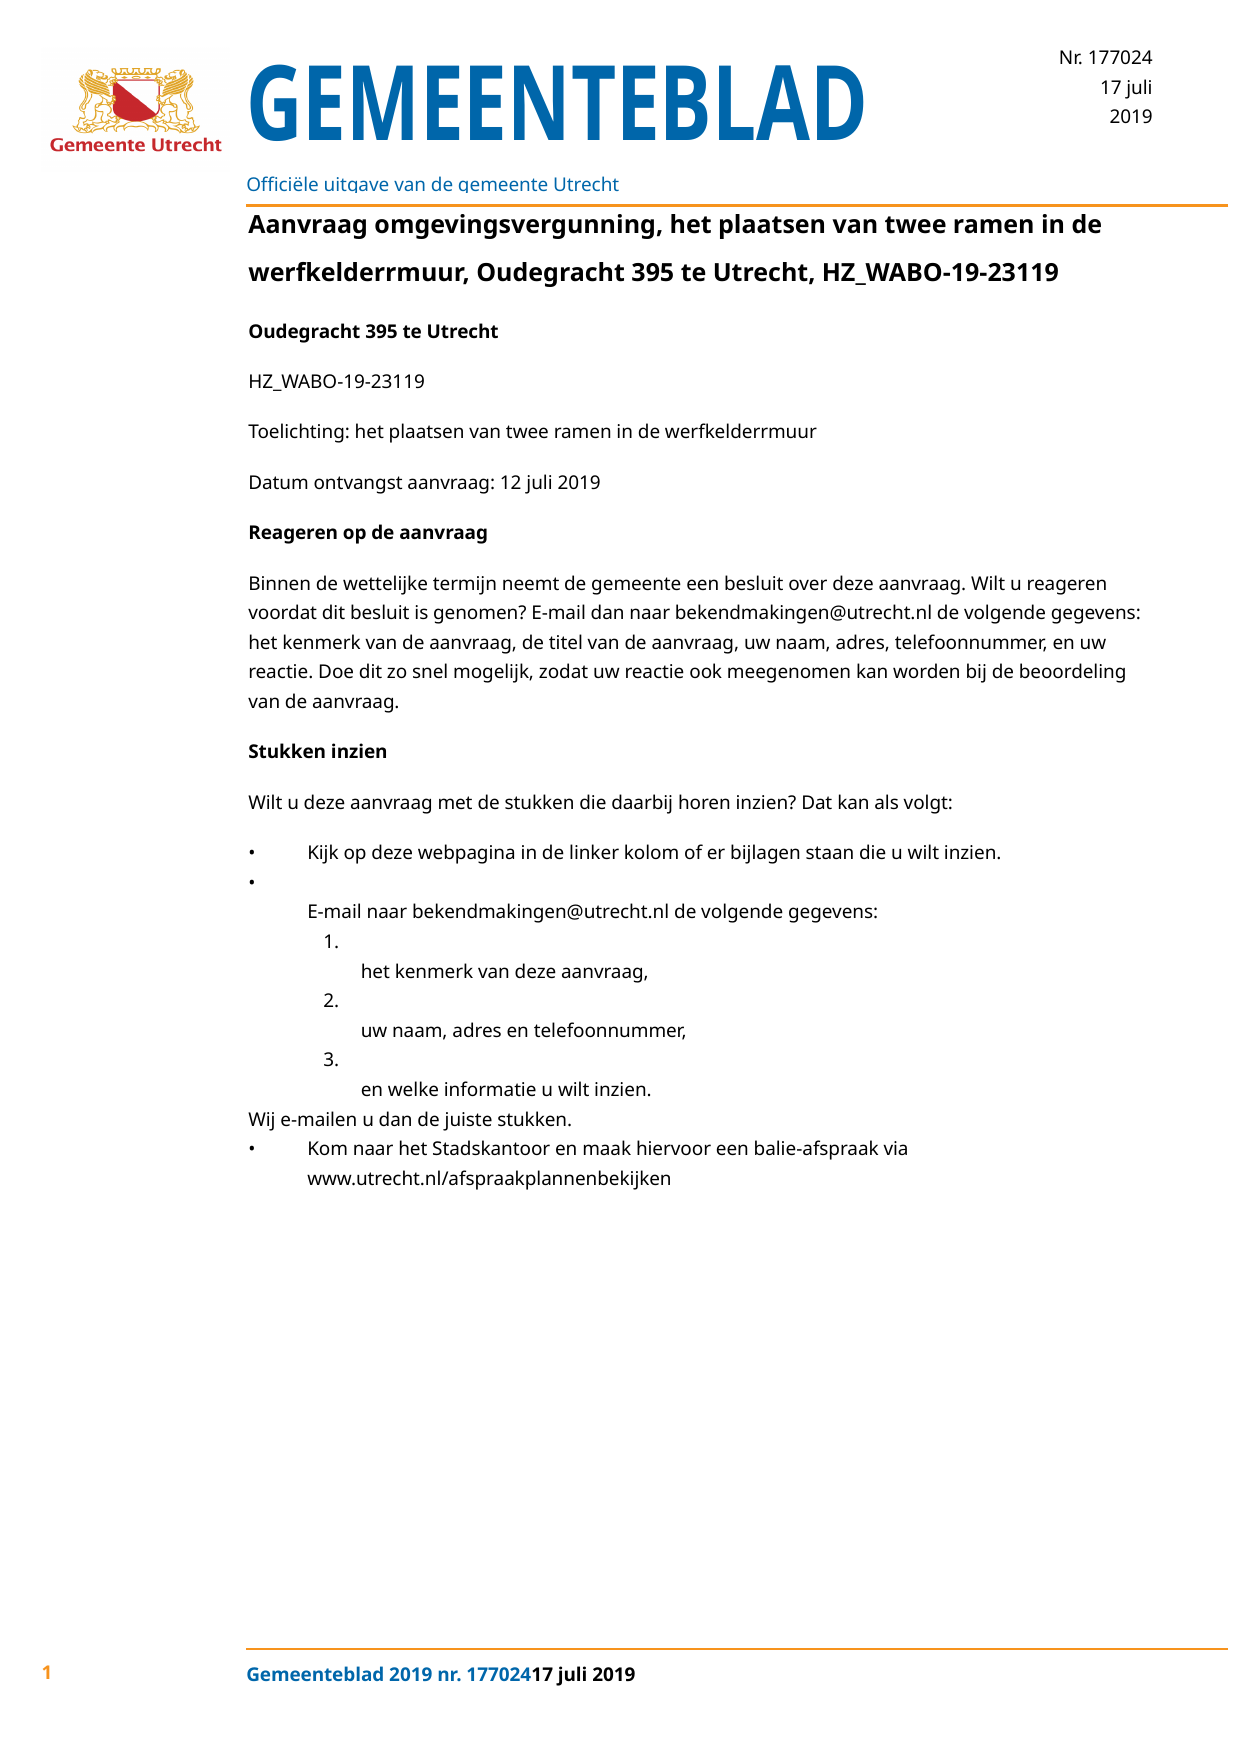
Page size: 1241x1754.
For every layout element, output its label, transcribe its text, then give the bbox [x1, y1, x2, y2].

list Kijk op deze webpagina in de linker kolom of er bijlagen staan die u wilt inzien. [248, 839, 1152, 865]
text Aanvraag omgevingsvergunning, het plaatsen van twee ramen in de werfkelderrmuur, Oudegracht 395 te Utrecht, HZ_WABO-19-23119 [248, 207, 1152, 288]
text Toelichting: het plaatsen van twee ramen in de werfkelderrmuur [248, 419, 1152, 444]
picture [41, 47, 231, 172]
text Oudegracht 395 te Utrecht [248, 318, 1152, 344]
text Datum ontvangst aanvraag: 12 juli 2019 [248, 469, 1152, 495]
text Binnen de wettelijke termijn neemt de gemeente een besluit over deze aanvraag. Wilt u reageren voordat dit besluit is genomen? E-mail dan naar bekendmakingen@utrecht.nl de volgende gegevens: het kenmerk van de aanvraag, de titel van de aanvraag, uw naam, adres, telefoonnummer, en uw reactie. Doe dit zo snel mogelijk, zodat uw reactie ook meegenomen kan worden bij de beoordeling van de aanvraag. [248, 570, 1152, 714]
list het kenmerk van deze aanvraag, [323, 958, 1152, 984]
text Reageren op de aanvraag [248, 519, 1152, 545]
text HZ_WABO-19-23119 [248, 368, 1152, 394]
text Wij e-mailen u dan de juiste stukken. [248, 1106, 1152, 1132]
list en welke informatie u wilt inzien. [323, 1076, 1152, 1102]
text Stukken inzien [248, 739, 1152, 764]
list E-mail naar bekendmakingen@utrecht.nl de volgende gegevens: [248, 899, 1152, 924]
list Kom naar het Stadskantoor en maak hiervoor een balie-afspraak via www.utrecht.nl/afspraakplannenbekijken [248, 1135, 1152, 1191]
list uw naam, adres en telefoonnummer, [323, 1017, 1152, 1043]
text Wilt u deze aanvraag met de stukken die daarbij horen inzien? Dat kan als volgt: [248, 789, 1152, 815]
